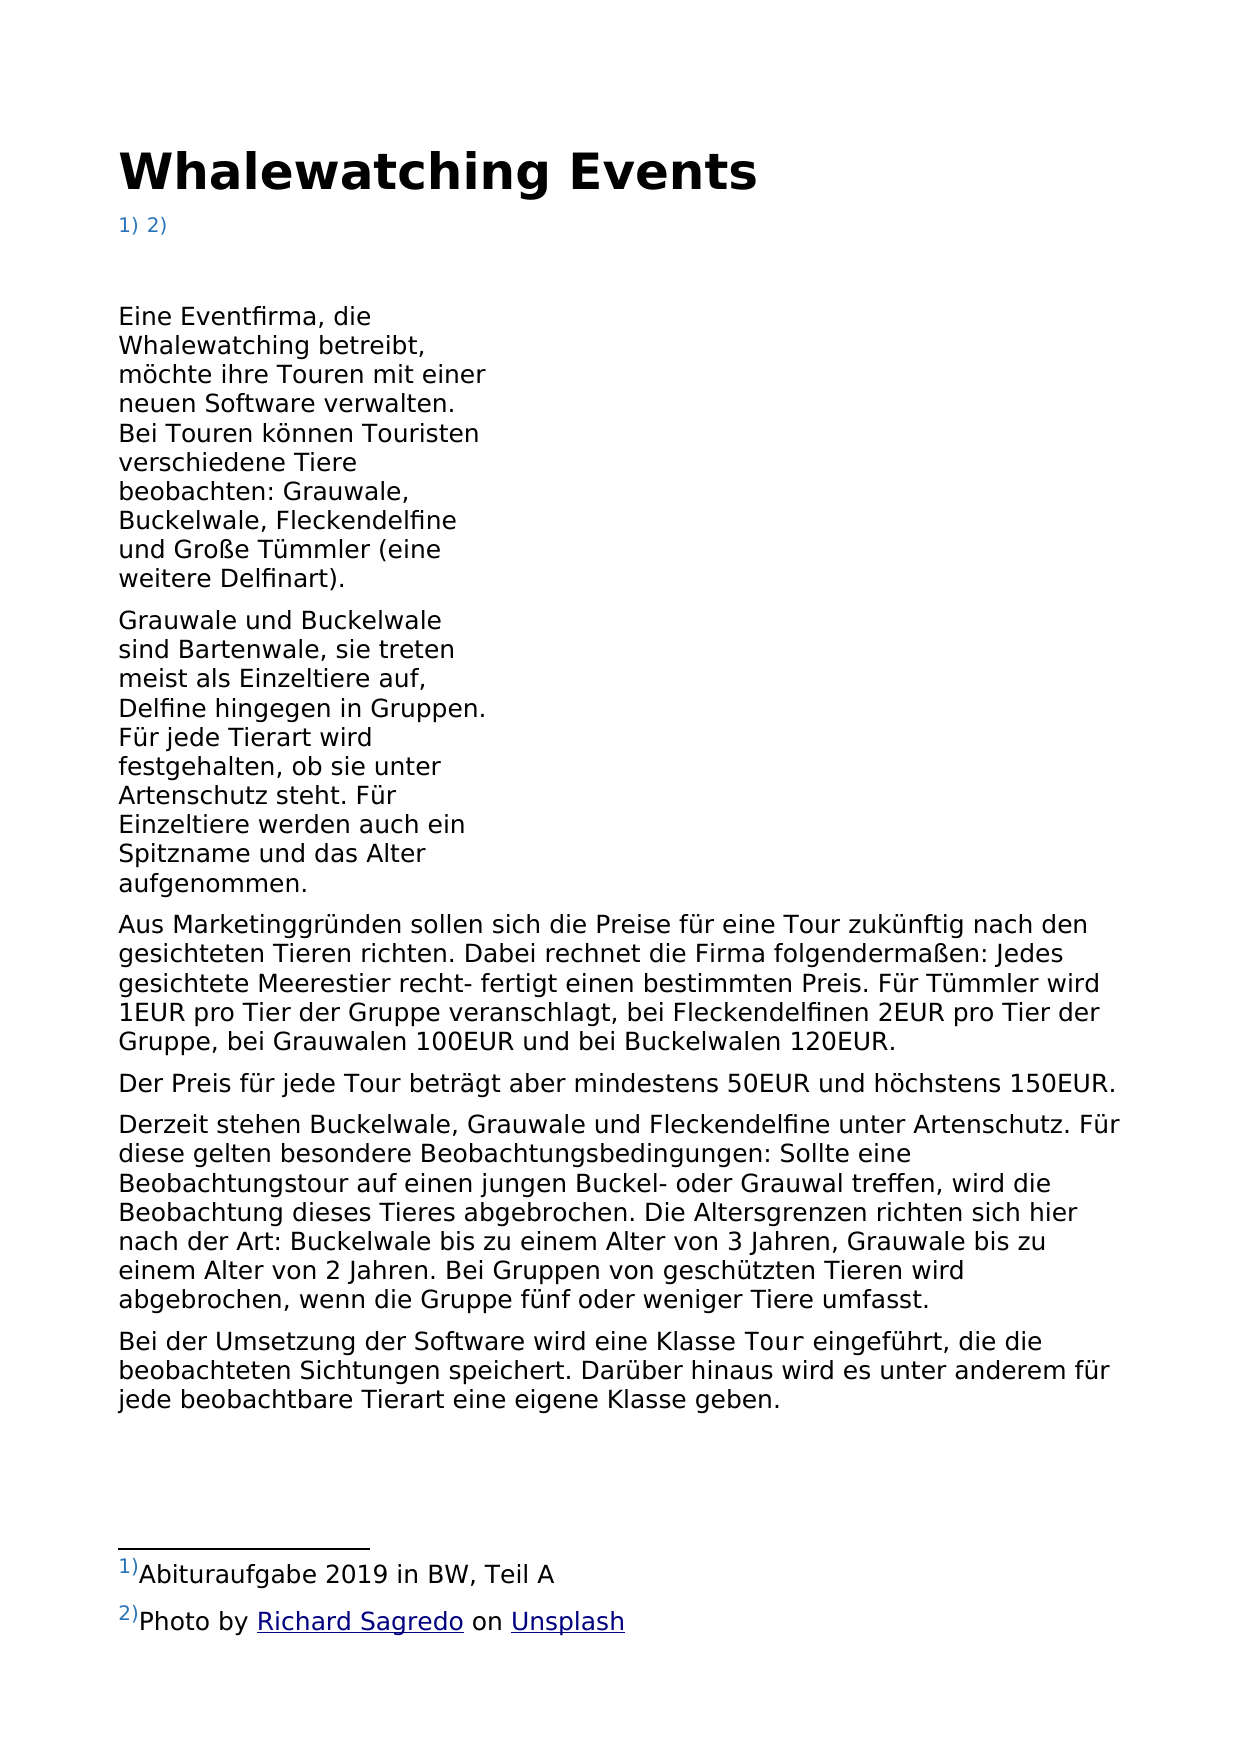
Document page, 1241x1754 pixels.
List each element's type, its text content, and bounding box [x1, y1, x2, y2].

subtitle Whalewatching Events [118, 143, 1122, 201]
text Grauwale und Buckelwale sind Bartenwale, sie treten meist als Einzeltiere auf, Delfine hingegen in Gruppen. Für jede Tierart wird festgehalten, ob sie unter Artenschutz steht. Für Einzeltiere werden auch ein Spitzname und das Alter aufgenommen. [118, 606, 1122, 898]
text Bei der Umsetzung der Software wird eine Klasse Tour eingeführt, die die beobachteten Sichtungen speichert. Darüber hinaus wird es unter anderem für jede beobachtbare Tierart eine eigene Klasse geben. [118, 1327, 1122, 1414]
text Aus Marketinggründen sollen sich die Preise für eine Tour zukünftig nach den gesichteten Tieren richten. Dabei rechnet die Firma folgendermaßen: Jedes gesichtete Meerestier recht- fertigt einen bestimmten Preis. Für Tümmler wird 1EUR pro Tier der Gruppe veranschlagt, bei Fleckendelfinen 2EUR pro Tier der Gruppe, bei Grauwalen 100EUR und bei Buckelwalen 120EUR. [118, 910, 1122, 1056]
text Der Preis für jede Tour beträgt aber mindestens 50EUR und höchstens 150EUR. [118, 1069, 1122, 1098]
text Photo by Richard Sagredo on Unsplash [118, 1602, 1122, 1636]
text Abituraufgabe 2019 in BW, Teil A [118, 1555, 1122, 1589]
text Eine Eventfirma, die Whalewatching betreibt, möchte ihre Touren mit einer neuen Software verwalten. Bei Touren können Touristen verschiedene Tiere beobachten: Grauwale, Buckelwale, Fleckendelfine und Große Tümmler (eine weitere Delfinart). [118, 302, 1122, 594]
text Derzeit stehen Buckelwale, Grauwale und Fleckendelfine unter Artenschutz. Für diese gelten besondere Beobachtungsbedingungen: Sollte eine Beobachtungstour auf einen jungen Buckel- oder Grauwal treffen, wird die Beobachtung dieses Tieres abgebrochen. Die Altersgrenzen richten sich hier nach der Art: Buckelwale bis zu einem Alter von 3 Jahren, Grauwale bis zu einem Alter von 2 Jahren. Bei Gruppen von geschützten Tieren wird abgebrochen, wenn die Gruppe fünf oder weniger Tiere umfasst. [118, 1110, 1122, 1314]
